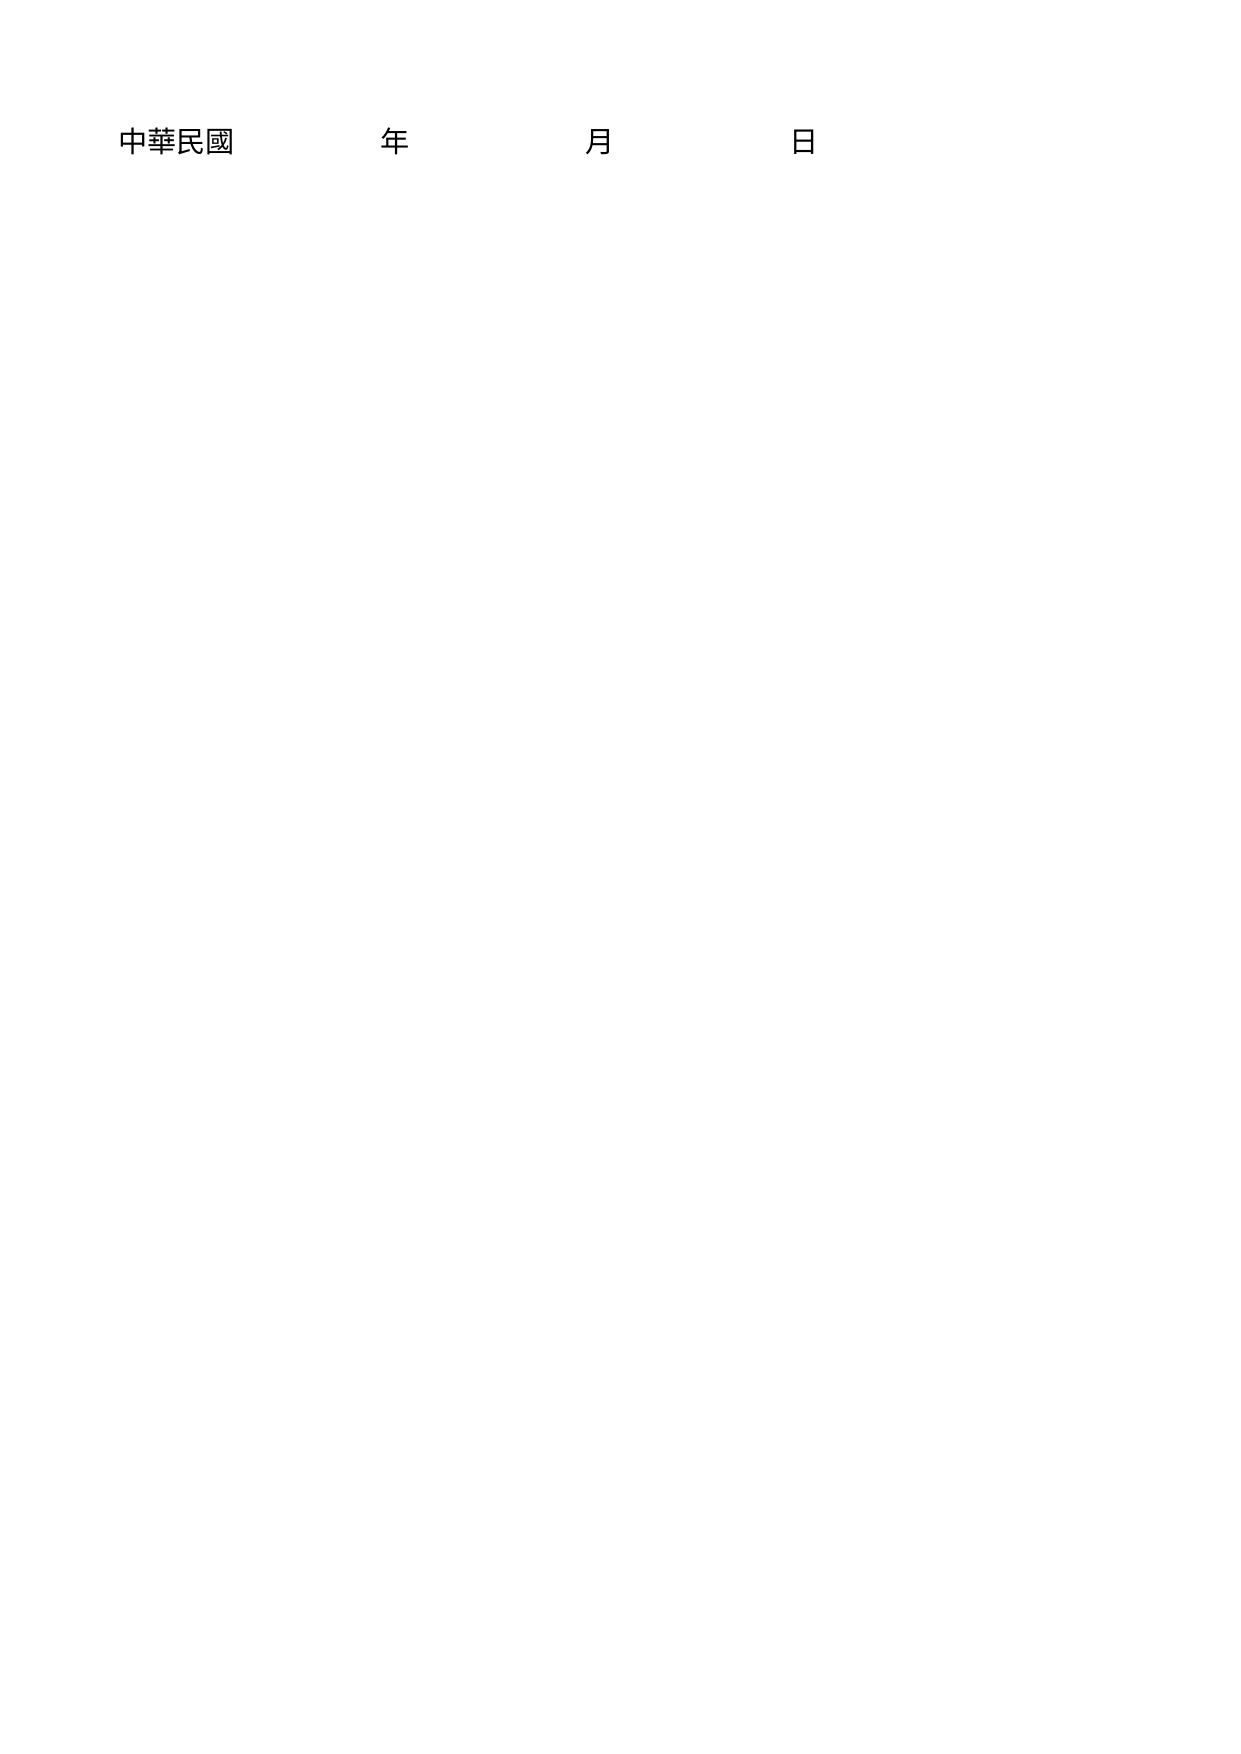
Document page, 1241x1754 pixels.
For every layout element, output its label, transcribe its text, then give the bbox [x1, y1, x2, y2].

text 中華民國 年 月 日 [118, 124, 1122, 159]
